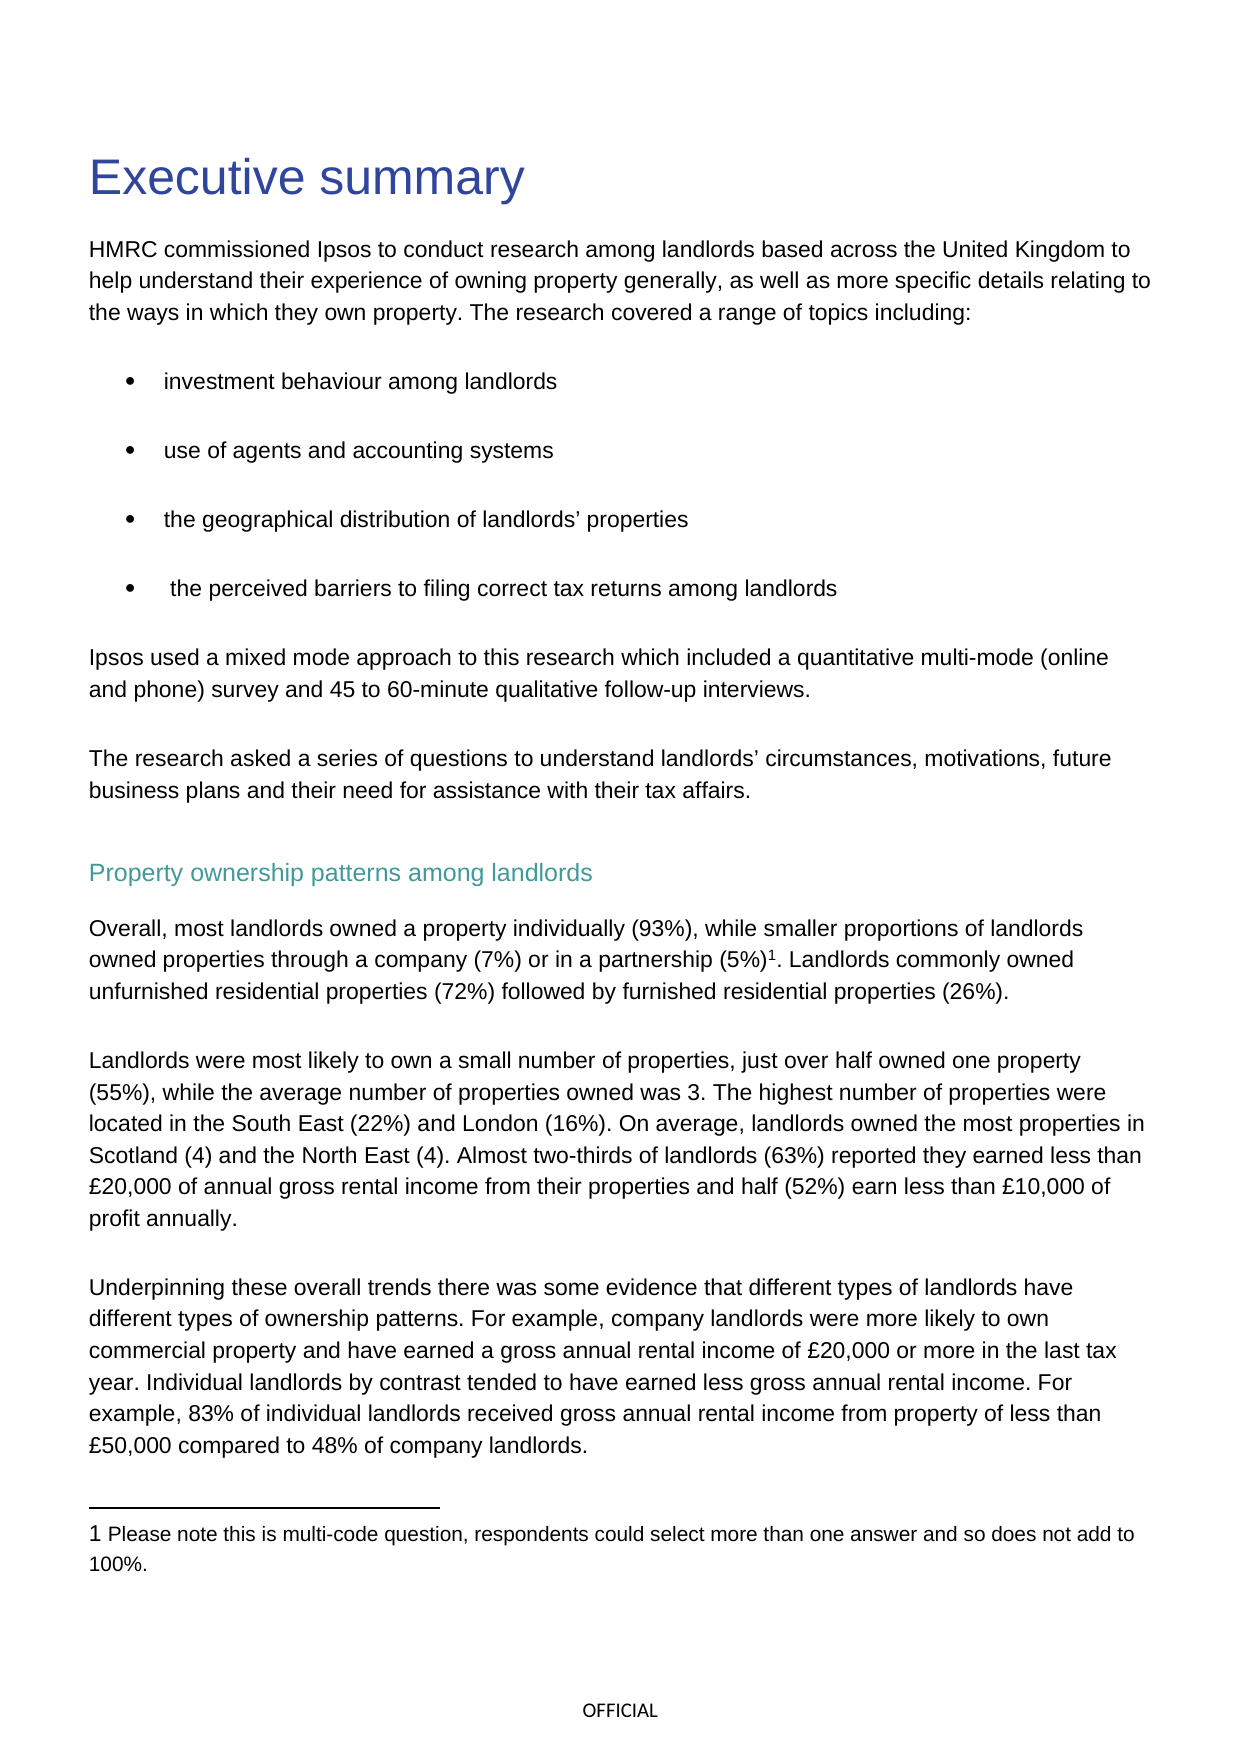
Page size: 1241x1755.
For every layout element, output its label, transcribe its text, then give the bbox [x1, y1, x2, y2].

list Underpinning these overall trends there was some evidence that different types of landlords have different types of ownership patterns. For example, company landlords were more likely to own commercial property and have earned a gross annual rental income of £20,000 or more in the last tax year. Individual landlords by contrast tended to have earned less gross annual rental income. For example, 83% of individual landlords received gross annual rental income from property of less than £50,000 compared to 48% of company landlords. [89, 1274, 1152, 1458]
list Overall, most landlords owned a property individually (93%), while smaller proportions of landlords owned properties through a company (7%) or in a partnership (5%). Landlords commonly owned unfurnished residential properties (72%) followed by furnished residential properties (26%). [89, 915, 1152, 1004]
subtitle Property ownership patterns among landlords [89, 858, 1152, 887]
list the perceived barriers to filing correct tax returns among landlords [126, 575, 1152, 602]
list Please note this is multi-code question, respondents could select more than one answer and so does not add to 100%. [89, 1520, 1152, 1575]
list investment behaviour among landlords [126, 368, 1152, 394]
list HMRC commissioned Ipsos to conduct research among landlords based across the United Kingdom to help understand their experience of owning property generally, as well as more specific details relating to the ways in which they own property. The research covered a range of topics including: [89, 236, 1152, 325]
subtitle Executive summary [89, 148, 1152, 205]
list the geographical distribution of landlords’ properties [126, 506, 1152, 533]
text Ipsos used a mixed mode approach to this research which included a quantitative multi-mode (online and phone) survey and 45 to 60-minute qualitative follow-up interviews. [89, 644, 1152, 702]
text The research asked a series of questions to understand landlords’ circumstances, motivations, future business plans and their need for assistance with their tax affairs. [89, 745, 1152, 803]
list use of agents and accounting systems [126, 437, 1152, 463]
text Landlords were most likely to own a small number of properties, just over half owned one property (55%), while the average number of properties owned was 3. The highest number of properties were located in the South East (22%) and London (16%). On average, landlords owned the most properties in Scotland (4) and the North East (4). Almost two-thirds of landlords (63%) reported they earned less than £20,000 of annual gross rental income from their properties and half (52%) earn less than £10,000 of profit annually. [89, 1047, 1152, 1231]
